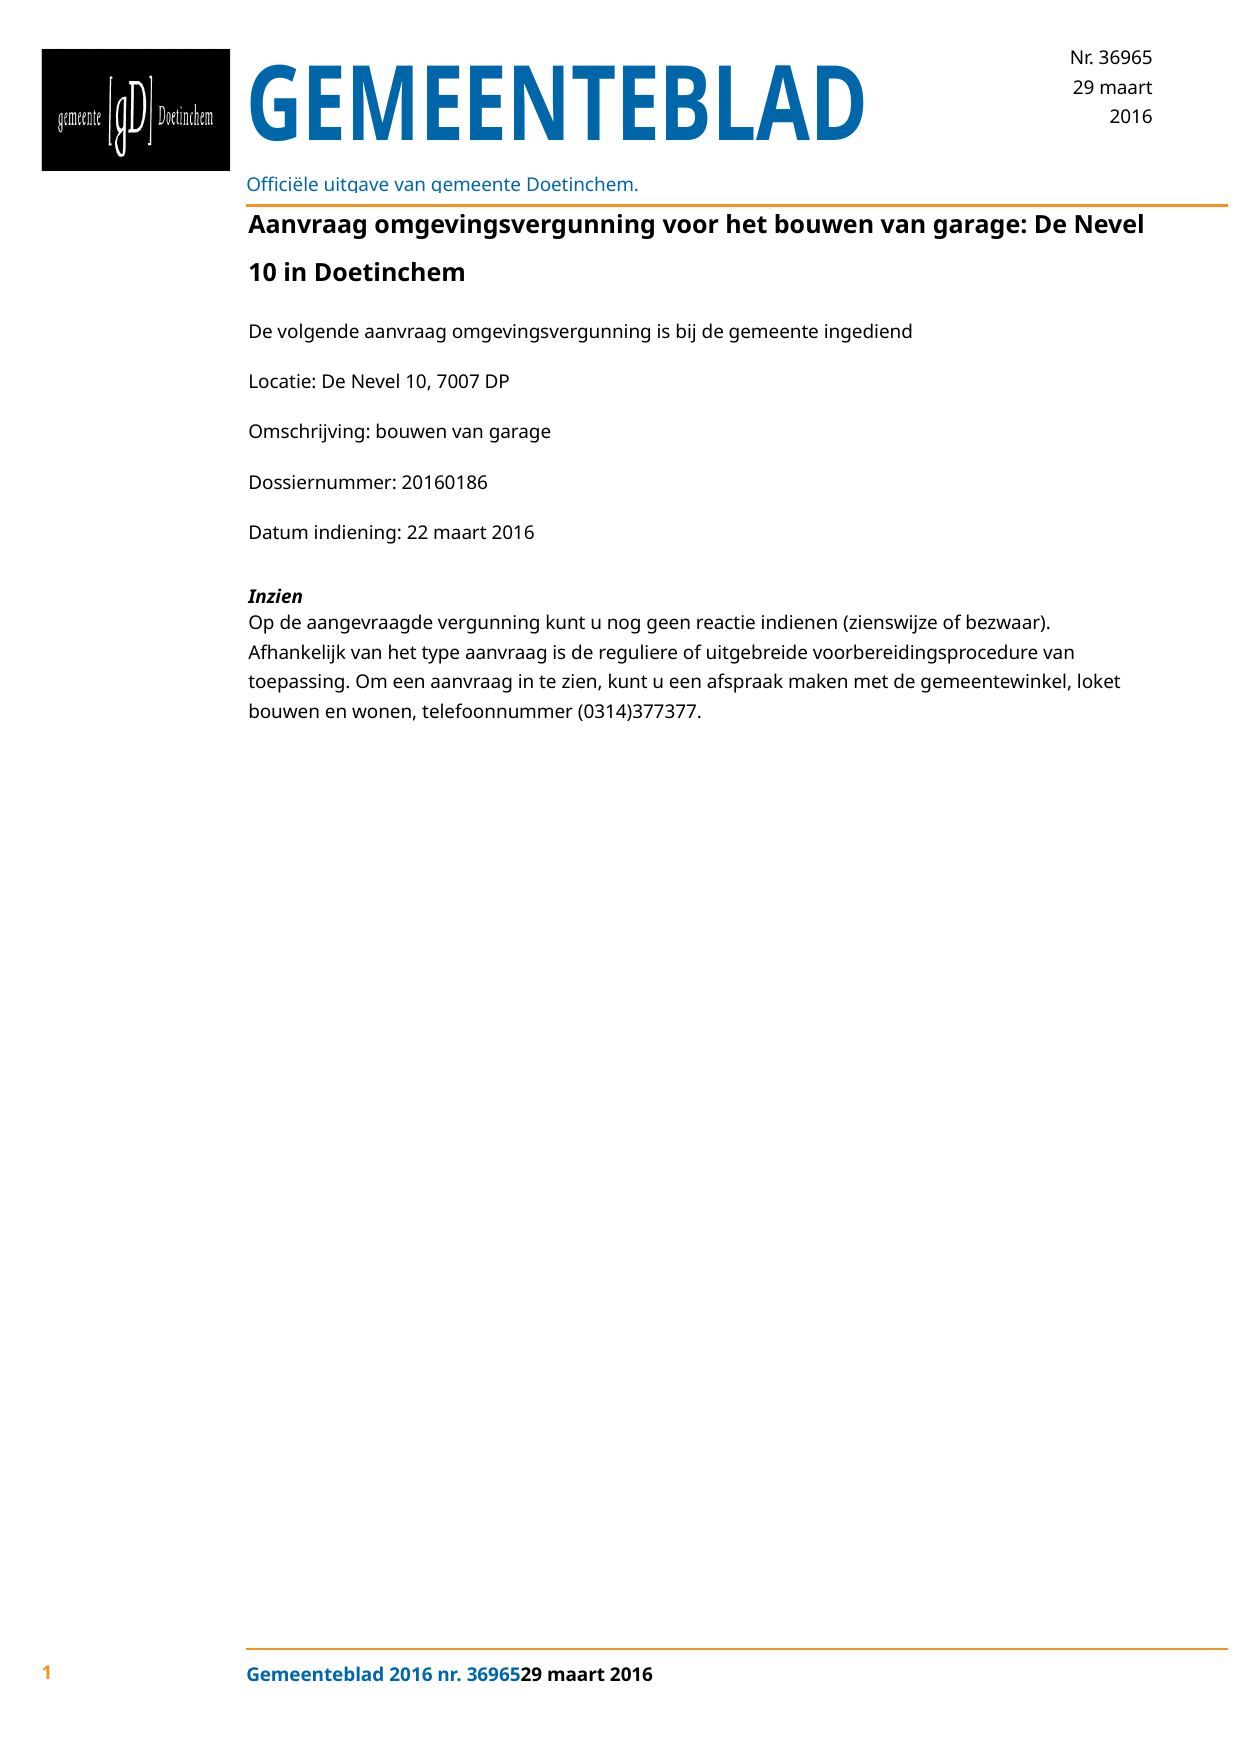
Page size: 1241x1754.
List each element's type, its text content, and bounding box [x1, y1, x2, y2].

text Op de aangevraagde vergunning kunt u nog geen reactie indienen (zienswijze of bezwaar). Afhankelijk van het type aanvraag is de reguliere of uitgebreide voorbereidingsprocedure van toepassing. Om een aanvraag in te zien, kunt u een afspraak maken met de gemeentewinkel, loket bouwen en wonen, telefoonnummer (0314)377377. [248, 609, 1152, 724]
text Aanvraag omgevingsvergunning voor het bouwen van garage: De Nevel 10 in Doetinchem [248, 207, 1152, 288]
text Locatie: De Nevel 10, 7007 DP [248, 368, 1152, 394]
text Omschrijving: bouwen van garage [248, 419, 1152, 444]
text Inzien [248, 583, 1152, 609]
text Datum indiening: 22 maart 2016 [248, 519, 1152, 545]
text Dossiernummer: 20160186 [248, 469, 1152, 495]
text De volgende aanvraag omgevingsvergunning is bij de gemeente ingediend [248, 318, 1152, 344]
picture [41, 47, 231, 172]
